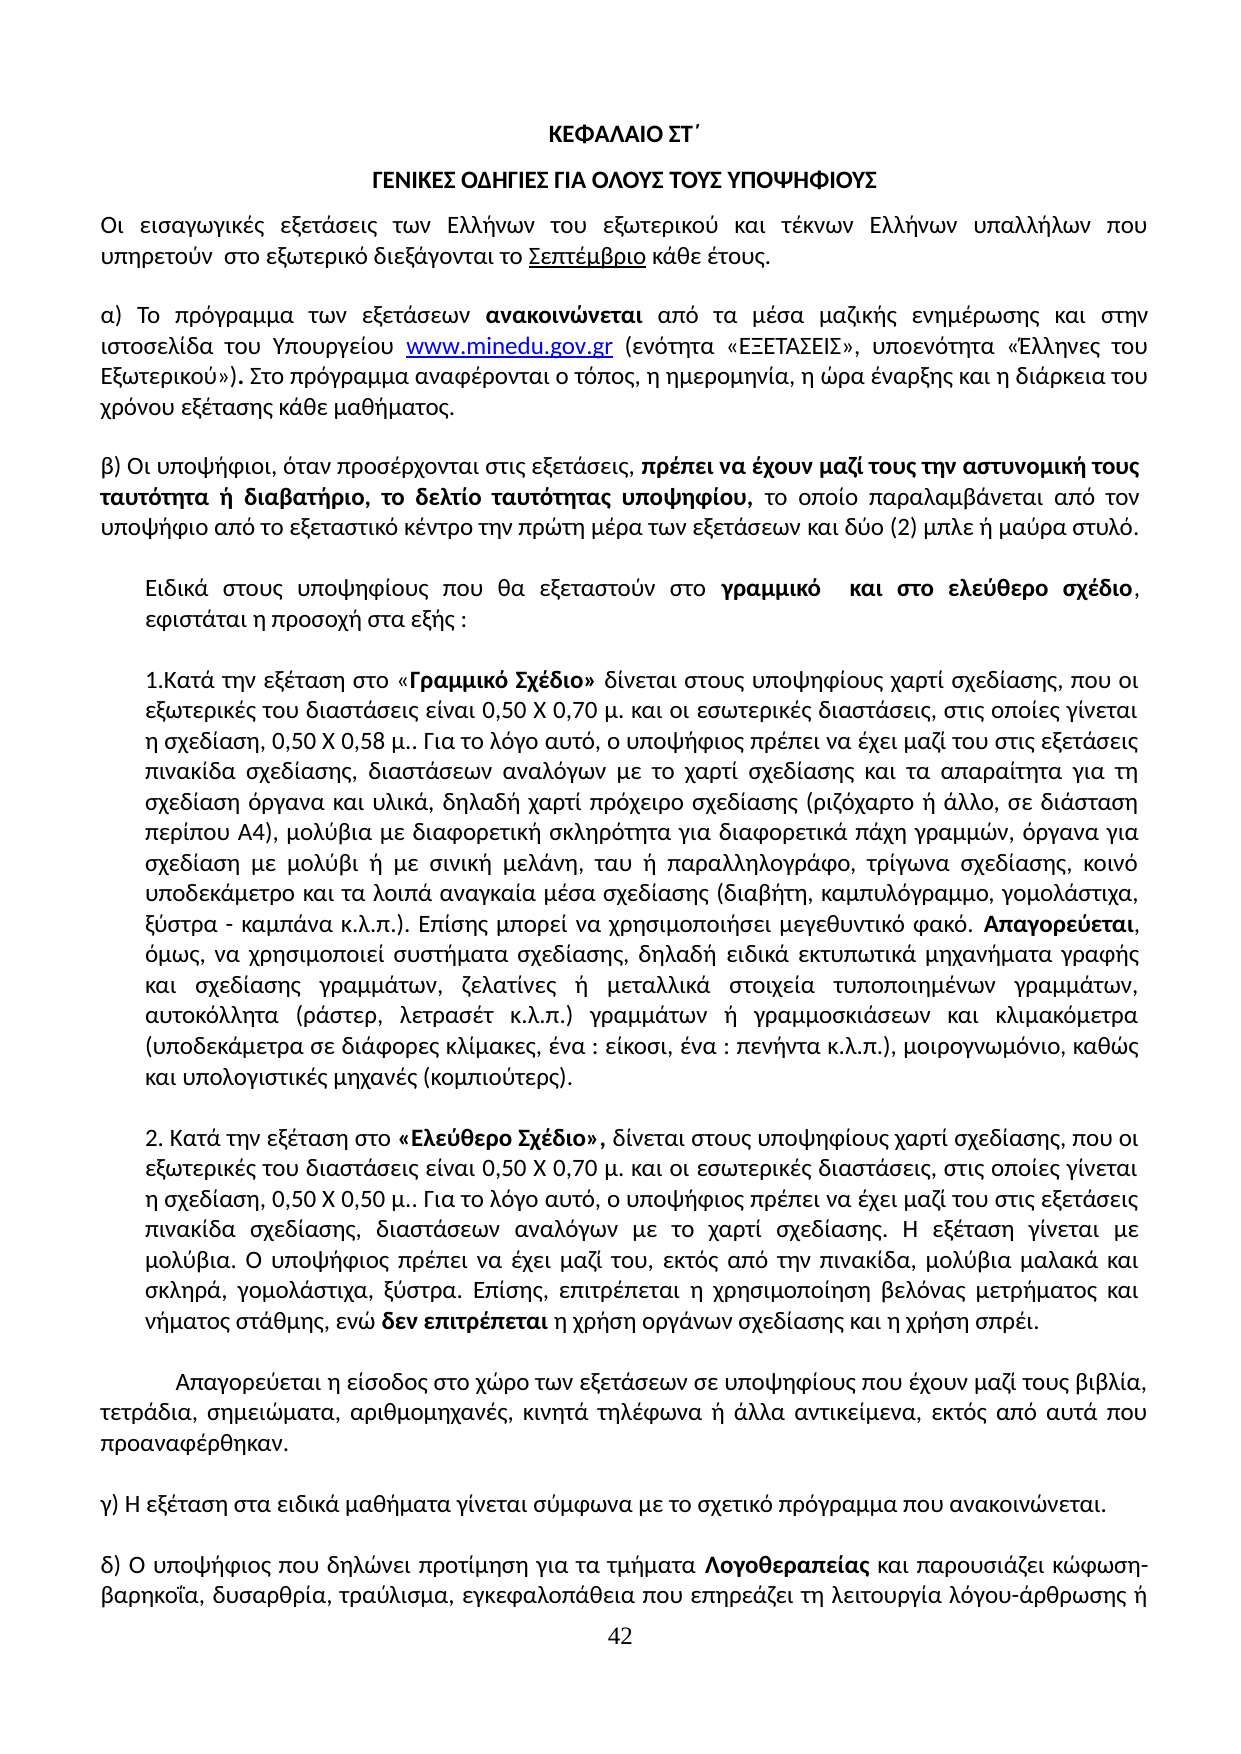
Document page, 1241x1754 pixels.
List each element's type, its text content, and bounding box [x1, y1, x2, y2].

text Οι εισαγωγικές εξετάσεις των Ελλήνων του εξωτερικού και τέκνων Ελλήνων υπαλλήλων που υπηρετούν στο εξωτερικό διεξάγονται το Σεπτέμβριο κάθε έτους. [100, 209, 1149, 271]
subtitle ΚΕΦΑΛΑΙΟ ΣΤ΄ [100, 118, 1149, 149]
text 2. Κατά την εξέταση στο «Ελεύθερο Σχέδιο», δίνεται στους υποψηφίους χαρτί σχεδίασης, που οι εξωτερικές του διαστάσεις είναι 0,50 Χ 0,70 μ. και οι εσωτερικές διαστάσεις, στις οποίες γίνεται η σχεδίαση, 0,50 Χ 0,50 μ.. Για το λόγο αυτό, ο υποψήφιος πρέπει να έχει μαζί του στις εξετάσεις πινακίδα σχεδίασης, διαστάσεων αναλόγων με το χαρτί σχεδίασης. Η εξέταση γίνεται με μολύβια. Ο υποψήφιος πρέπει να έχει μαζί του, εκτός από την πινακίδα, μολύβια μαλακά και σκληρά, γομολάστιχα, ξύστρα. Επίσης, επιτρέπεται η χρησιμοποίηση βελόνας μετρήματος και νήματος στάθμης, ενώ δεν επιτρέπεται η χρήση οργάνων σχεδίασης και η χρήση σπρέι. [145, 1122, 1140, 1335]
text α) Το πρόγραμμα των εξετάσεων ανακοινώνεται από τα μέσα μαζικής ενημέρωσης και στην ιστοσελίδα του Υπουργείου www.minedu.gov.gr (ενότητα «ΕΞΕΤΑΣΕΙΣ», υποενότητα «Έλληνες του Εξωτερικού»). Στο πρόγραμμα αναφέρονται ο τόπος, η ημερομηνία, η ώρα έναρξης και η διάρκεια του χρόνου εξέτασης κάθε μαθήματος. [100, 299, 1149, 421]
subtitle ΓΕΝΙΚΕΣ ΟΔΗΓΙΕΣ ΓΙΑ ΟΛΟΥΣ ΤΟΥΣ ΥΠΟΨΗΦΙΟΥΣ [100, 164, 1149, 194]
text δ) Ο υποψήφιος που δηλώνει προτίμηση για τα τμήματα Λογοθεραπείας και παρουσιάζει κώφωση-βαρηκοΐα, δυσαρθρία, τραύλισμα, εγκεφαλοπάθεια που επηρεάζει τη λειτουργία λόγου-άρθρωσης ή [100, 1549, 1149, 1610]
text γ) Η εξέταση στα ειδικά μαθήματα γίνεται σύμφωνα με το σχετικό πρόγραμμα που ανακοινώνεται. [100, 1488, 1149, 1518]
text Ειδικά στους υποψηφίους που θα εξεταστούν στο γραμμικό και στο ελεύθερο σχέδιο, εφιστάται η προσοχή στα εξής : [145, 572, 1140, 633]
text 1.Κατά την εξέταση στο «Γραμμικό Σχέδιο» δίνεται στους υποψηφίους χαρτί σχεδίασης, που οι εξωτερικές του διαστάσεις είναι 0,50 Χ 0,70 μ. και οι εσωτερικές διαστάσεις, στις οποίες γίνεται η σχεδίαση, 0,50 Χ 0,58 μ.. Για το λόγο αυτό, ο υποψήφιος πρέπει να έχει μαζί του στις εξετάσεις πινακίδα σχεδίασης, διαστάσεων αναλόγων με το χαρτί σχεδίασης και τα απαραίτητα για τη σχεδίαση όργανα και υλικά, δηλαδή χαρτί πρόχειρο σχεδίασης (ριζόχαρτο ή άλλο, σε διάσταση περίπου Α4), μολύβια με διαφορετική σκληρότητα για διαφορετικά πάχη γραμμών, όργανα για σχεδίαση με μολύβι ή με σινική μελάνη, ταυ ή παραλληλογράφο, τρίγωνα σχεδίασης, κοινό υποδεκάμετρο και τα λοιπά αναγκαία μέσα σχεδίασης (διαβήτη, καμπυλόγραμμο, γομολάστιχα, ξύστρα - καμπάνα κ.λ.π.). Επίσης μπορεί να χρησιμοποιήσει μεγεθυντικό φακό. Απαγορεύεται, όμως, να χρησιμοποιεί συστήματα σχεδίασης, δηλαδή ειδικά εκτυπωτικά μηχανήματα γραφής και σχεδίασης γραμμάτων, ζελατίνες ή μεταλλικά στοιχεία τυποποιημένων γραμμάτων, αυτοκόλλητα (ράστερ, λετρασέτ κ.λ.π.) γραμμάτων ή γραμμοσκιάσεων και κλιμακόμετρα (υποδεκάμετρα σε διάφορες κλίμακες, ένα : είκοσι, ένα : πενήντα κ.λ.π.), μοιρογνωμόνιο, καθώς και υπολογιστικές μηχανές (κομπιούτερς). [145, 664, 1140, 1091]
text β) Οι υποψήφιοι, όταν προσέρχονται στις εξετάσεις, πρέπει να έχουν μαζί τους την αστυνομική τους ταυτότητα ή διαβατήριο, το δελτίο ταυτότητας υποψηφίου, το οποίο παραλαμβάνεται από τον υποψήφιο από το εξεταστικό κέντρο την πρώτη μέρα των εξετάσεων και δύο (2) μπλε ή μαύρα στυλό. [100, 450, 1140, 542]
text Απαγορεύεται η είσοδος στο χώρο των εξετάσεων σε υποψηφίους που έχουν μαζί τους βιβλία, τετράδια, σημειώματα, αριθμομηχανές, κινητά τηλέφωνα ή άλλα αντικείμενα, εκτός από αυτά που προαναφέρθηκαν. [100, 1366, 1149, 1457]
